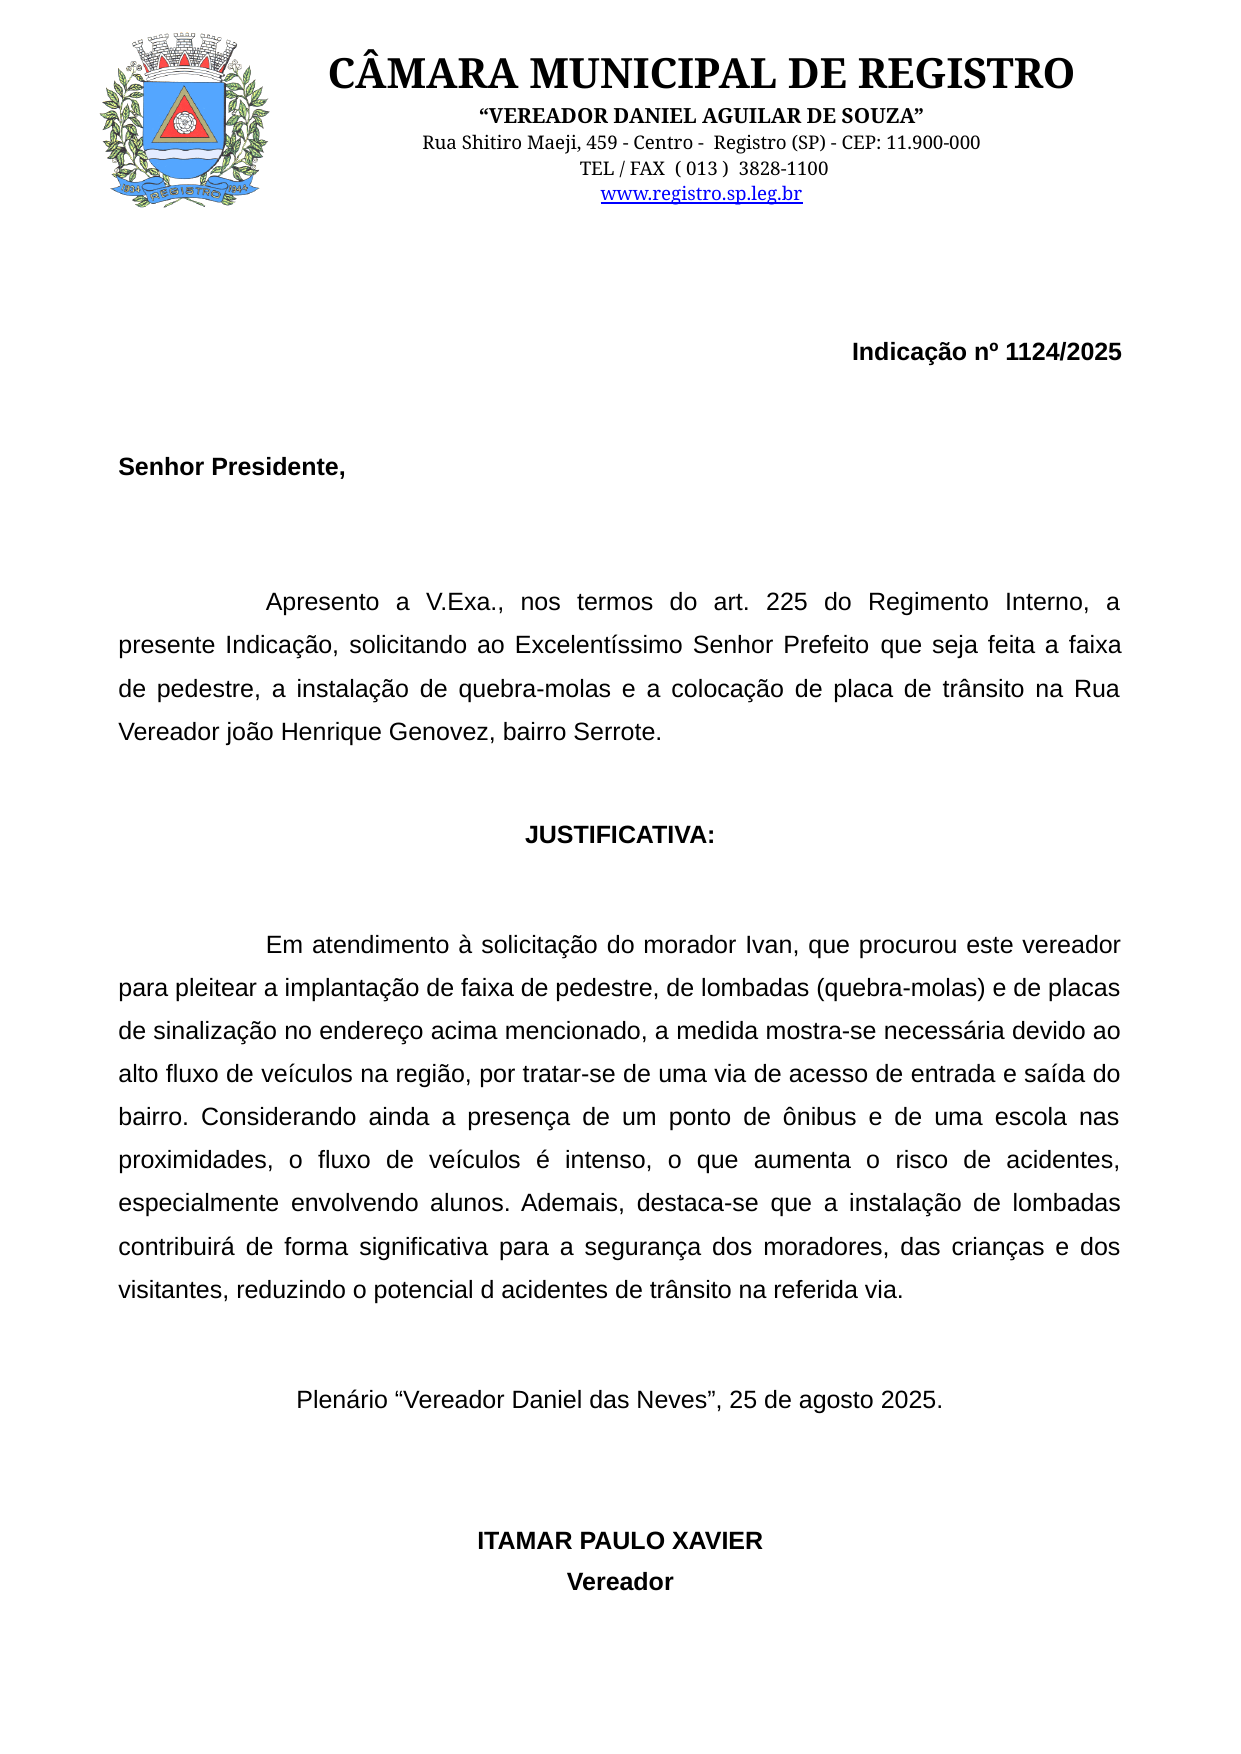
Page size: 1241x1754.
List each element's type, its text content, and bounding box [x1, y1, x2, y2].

text Vereador [118, 1566, 1122, 1595]
text JUSTIFICATIVA: [118, 819, 1122, 848]
text Senhor Presidente, [118, 452, 1122, 481]
text Plenário “Vereador Daniel das Neves”, 25 de agosto 2025. [118, 1384, 1122, 1413]
text Indicação nº 1124/2025 [118, 337, 1122, 366]
text ITAMAR PAULO XAVIER [118, 1526, 1122, 1554]
text Apresento a V.Exa., nos termos do art. 225 do Regimento Interno, a presente Indicação, solicitando ao Excelentíssimo Senhor Prefeito que seja feita a faixa de pedestre, a instalação de quebra-molas e a colocação de placa de trânsito na Rua Vereador joão Henrique Genovez, bairro Serrote. [118, 587, 1122, 745]
text Em atendimento à solicitação do morador Ivan, que procurou este vereador para pleitear a implantação de faixa de pedestre, de lombadas (quebra-molas) e de placas de sinalização no endereço acima mencionado, a medida mostra-se necessária devido ao alto fluxo de veículos na região, por tratar-se de uma via de acesso de entrada e saída do bairro. Considerando ainda a presença de um ponto de ônibus e de uma escola nas proximidades, o fluxo de veículos é intenso, o que aumenta o risco de acidentes, especialmente envolvendo alunos. Ademais, destaca-se que a instalação de lombadas contribuirá de forma significativa para a segurança dos moradores, das crianças e dos visitantes, reduzindo o potencial d acidentes de trânsito na referida via. [118, 929, 1122, 1303]
